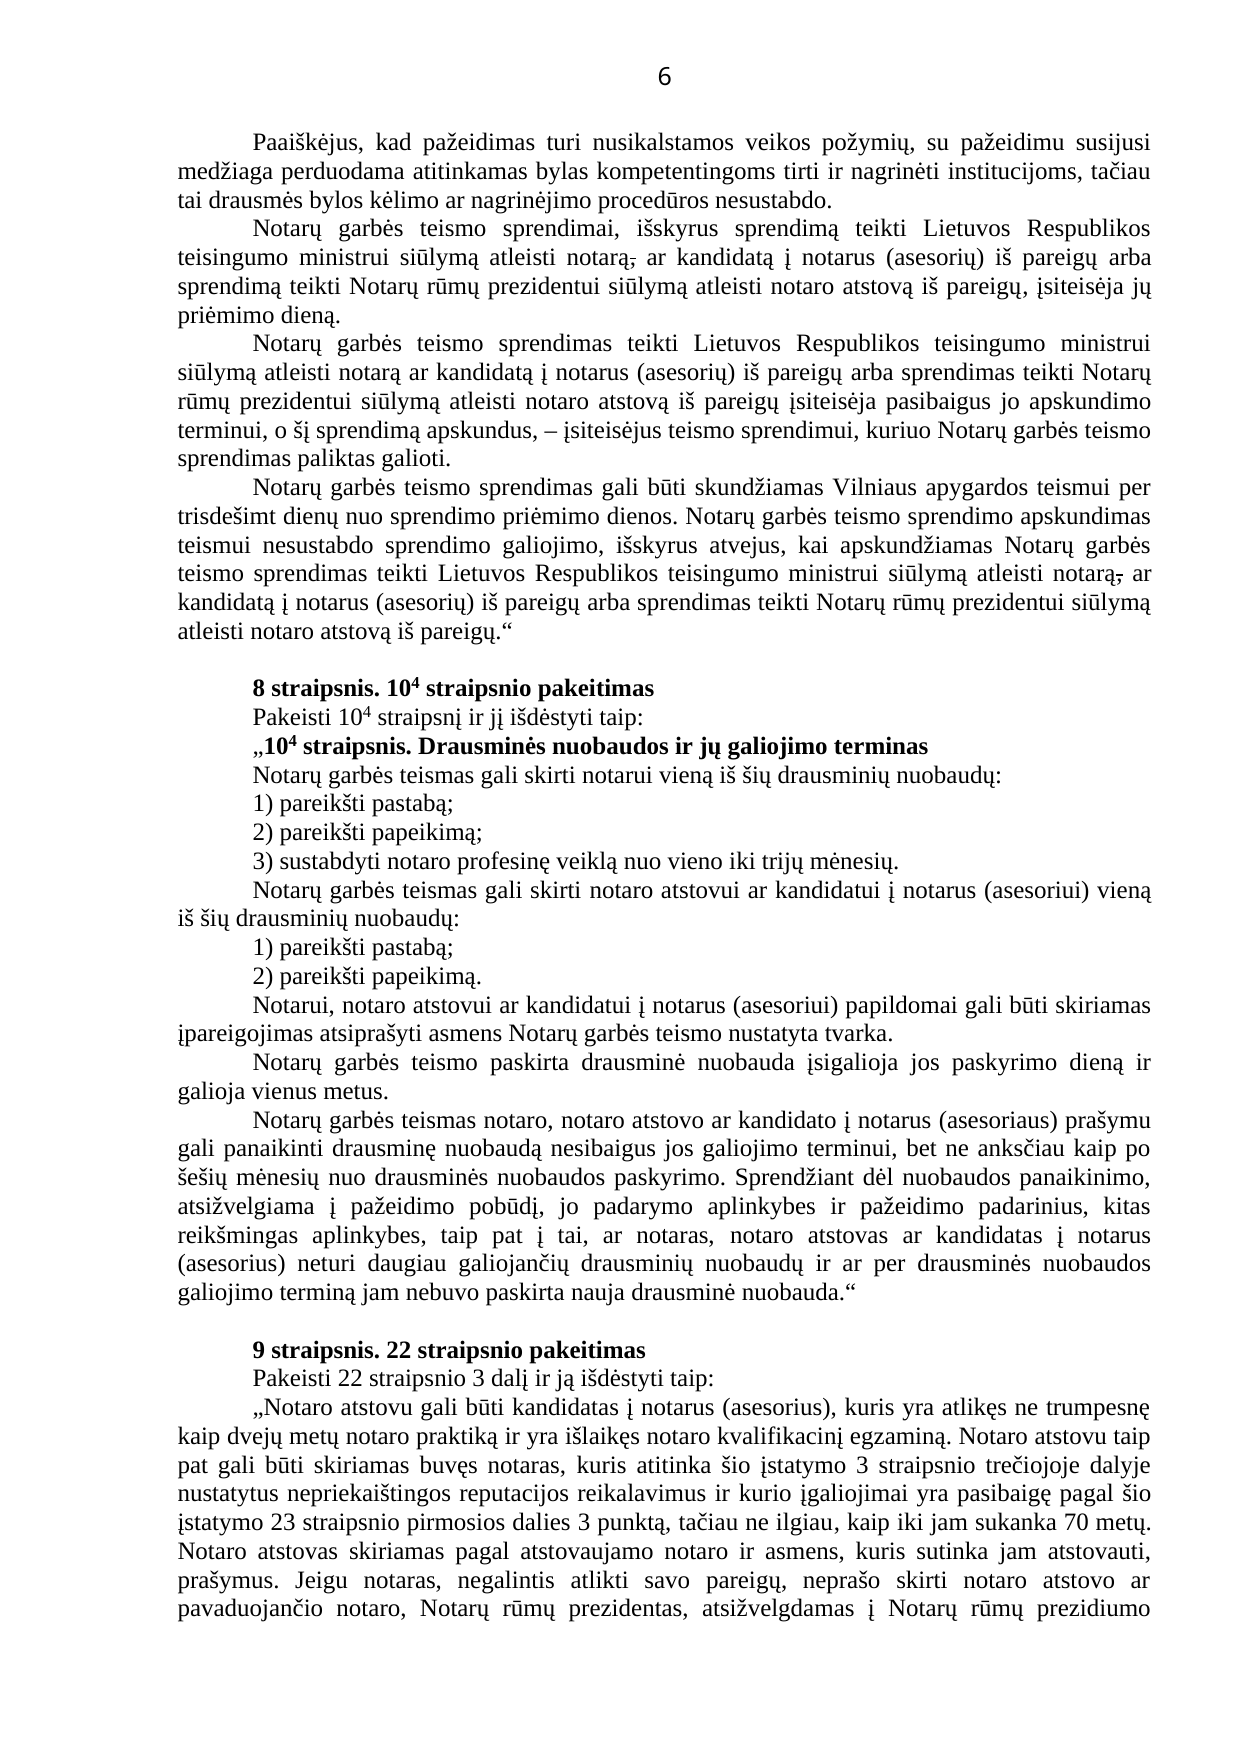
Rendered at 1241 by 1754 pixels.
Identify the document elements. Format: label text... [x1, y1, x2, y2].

text „Notaro atstovu gali būti kandidatas į notarus (asesorius), kuris yra atlikęs ne trumpesnę kaip dvejų metų notaro praktiką ir yra išlaikęs notaro kvalifikacinį egzaminą. Notaro atstovu taip pat gali būti skiriamas buvęs notaras, kuris atitinka šio įstatymo 3 straipsnio trečiojoje dalyje nustatytus nepriekaištingos reputacijos reikalavimus ir kurio įgaliojimai yra pasibaigę pagal šio įstatymo 23 straipsnio pirmosios dalies 3 punktą, tačiau ne ilgiau, kaip iki jam sukanka 70 metų. Notaro atstovas skiriamas pagal atstovaujamo notaro ir asmens, kuris sutinka jam atstovauti, prašymus. Jeigu notaras, negalintis atlikti savo pareigų, neprašo skirti notaro atstovo ar pavaduojančio notaro, Notarų rūmų prezidentas, atsižvelgdamas į Notarų rūmų prezidiumo [177, 1392, 1152, 1622]
text 1) pareikšti pastabą; [177, 788, 1152, 817]
text Notarų garbės teismo sprendimas gali būti skundžiamas Vilniaus apygardos teismui per trisdešimt dienų nuo sprendimo priėmimo dienos. Notarų garbės teismo sprendimo apskundimas teismui nesustabdo sprendimo galiojimo, išskyrus atvejus, kai apskundžiamas Notarų garbės teismo sprendimas teikti Lietuvos Respublikos teisingumo ministrui siūlymą atleisti notarą, ar kandidatą į notarus (asesorių) iš pareigų arba sprendimas teikti Notarų rūmų prezidentui siūlymą atleisti notaro atstovą iš pareigų.“ [177, 472, 1152, 645]
text Paaiškėjus, kad pažeidimas turi nusikalstamos veikos požymių, su pažeidimu susijusi medžiaga perduodama atitinkamas bylas kompetentingoms tirti ir nagrinėti institucijoms, tačiau tai drausmės bylos kėlimo ar nagrinėjimo procedūros nesustabdo. [177, 127, 1152, 213]
text Pakeisti 104 straipsnį ir jį išdėstyti taip: [177, 702, 1152, 731]
text Pakeisti 22 straipsnio 3 dalį ir ją išdėstyti taip: [177, 1363, 1152, 1392]
text Notarų garbės teismo sprendimai, išskyrus sprendimą teikti Lietuvos Respublikos teisingumo ministrui siūlymą atleisti notarą, ar kandidatą į notarus (asesorių) iš pareigų arba sprendimą teikti Notarų rūmų prezidentui siūlymą atleisti notaro atstovą iš pareigų, įsiteisėja jų priėmimo dieną. [177, 213, 1152, 328]
text 3) sustabdyti notaro profesinę veiklą nuo vieno iki trijų mėnesių. [177, 846, 1152, 875]
text 9 straipsnis. 22 straipsnio pakeitimas [177, 1335, 1152, 1363]
text 8 straipsnis. 104 straipsnio pakeitimas [177, 673, 1152, 702]
text Notarų garbės teismas gali skirti notaro atstovui ar kandidatui į notarus (asesoriui) vieną iš šių drausminių nuobaudų: [177, 875, 1152, 932]
text Notarų garbės teismas gali skirti notarui vieną iš šių drausminių nuobaudų: [177, 760, 1152, 788]
text 2) pareikšti papeikimą; [177, 817, 1152, 846]
text „104 straipsnis. Drausminės nuobaudos ir jų galiojimo terminas [177, 731, 1152, 760]
text Notarui, notaro atstovui ar kandidatui į notarus (asesoriui) papildomai gali būti skiriamas įpareigojimas atsiprašyti asmens Notarų garbės teismo nustatyta tvarka. [177, 990, 1152, 1047]
text Notarų garbės teismo paskirta drausminė nuobauda įsigalioja jos paskyrimo dieną ir galioja vienus metus. [177, 1047, 1152, 1105]
text 2) pareikšti papeikimą. [177, 961, 1152, 990]
text 1) pareikšti pastabą; [177, 932, 1152, 961]
text Notarų garbės teismo sprendimas teikti Lietuvos Respublikos teisingumo ministrui siūlymą atleisti notarą ar kandidatą į notarus (asesorių) iš pareigų arba sprendimas teikti Notarų rūmų prezidentui siūlymą atleisti notaro atstovą iš pareigų įsiteisėja pasibaigus jo apskundimo terminui, o šį sprendimą apskundus, – įsiteisėjus teismo sprendimui, kuriuo Notarų garbės teismo sprendimas paliktas galioti. [177, 328, 1152, 472]
text Notarų garbės teismas notaro, notaro atstovo ar kandidato į notarus (asesoriaus) prašymu gali panaikinti drausminę nuobaudą nesibaigus jos galiojimo terminui, bet ne anksčiau kaip po šešių mėnesių nuo drausminės nuobaudos paskyrimo. Sprendžiant dėl nuobaudos panaikinimo, atsižvelgiama į pažeidimo pobūdį, jo padarymo aplinkybes ir pažeidimo padarinius, kitas reikšmingas aplinkybes, taip pat į tai, ar notaras, notaro atstovas ar kandidatas į notarus (asesorius) neturi daugiau galiojančių drausminių nuobaudų ir ar per drausminės nuobaudos galiojimo terminą jam nebuvo paskirta nauja drausminė nuobauda.“ [177, 1105, 1152, 1306]
